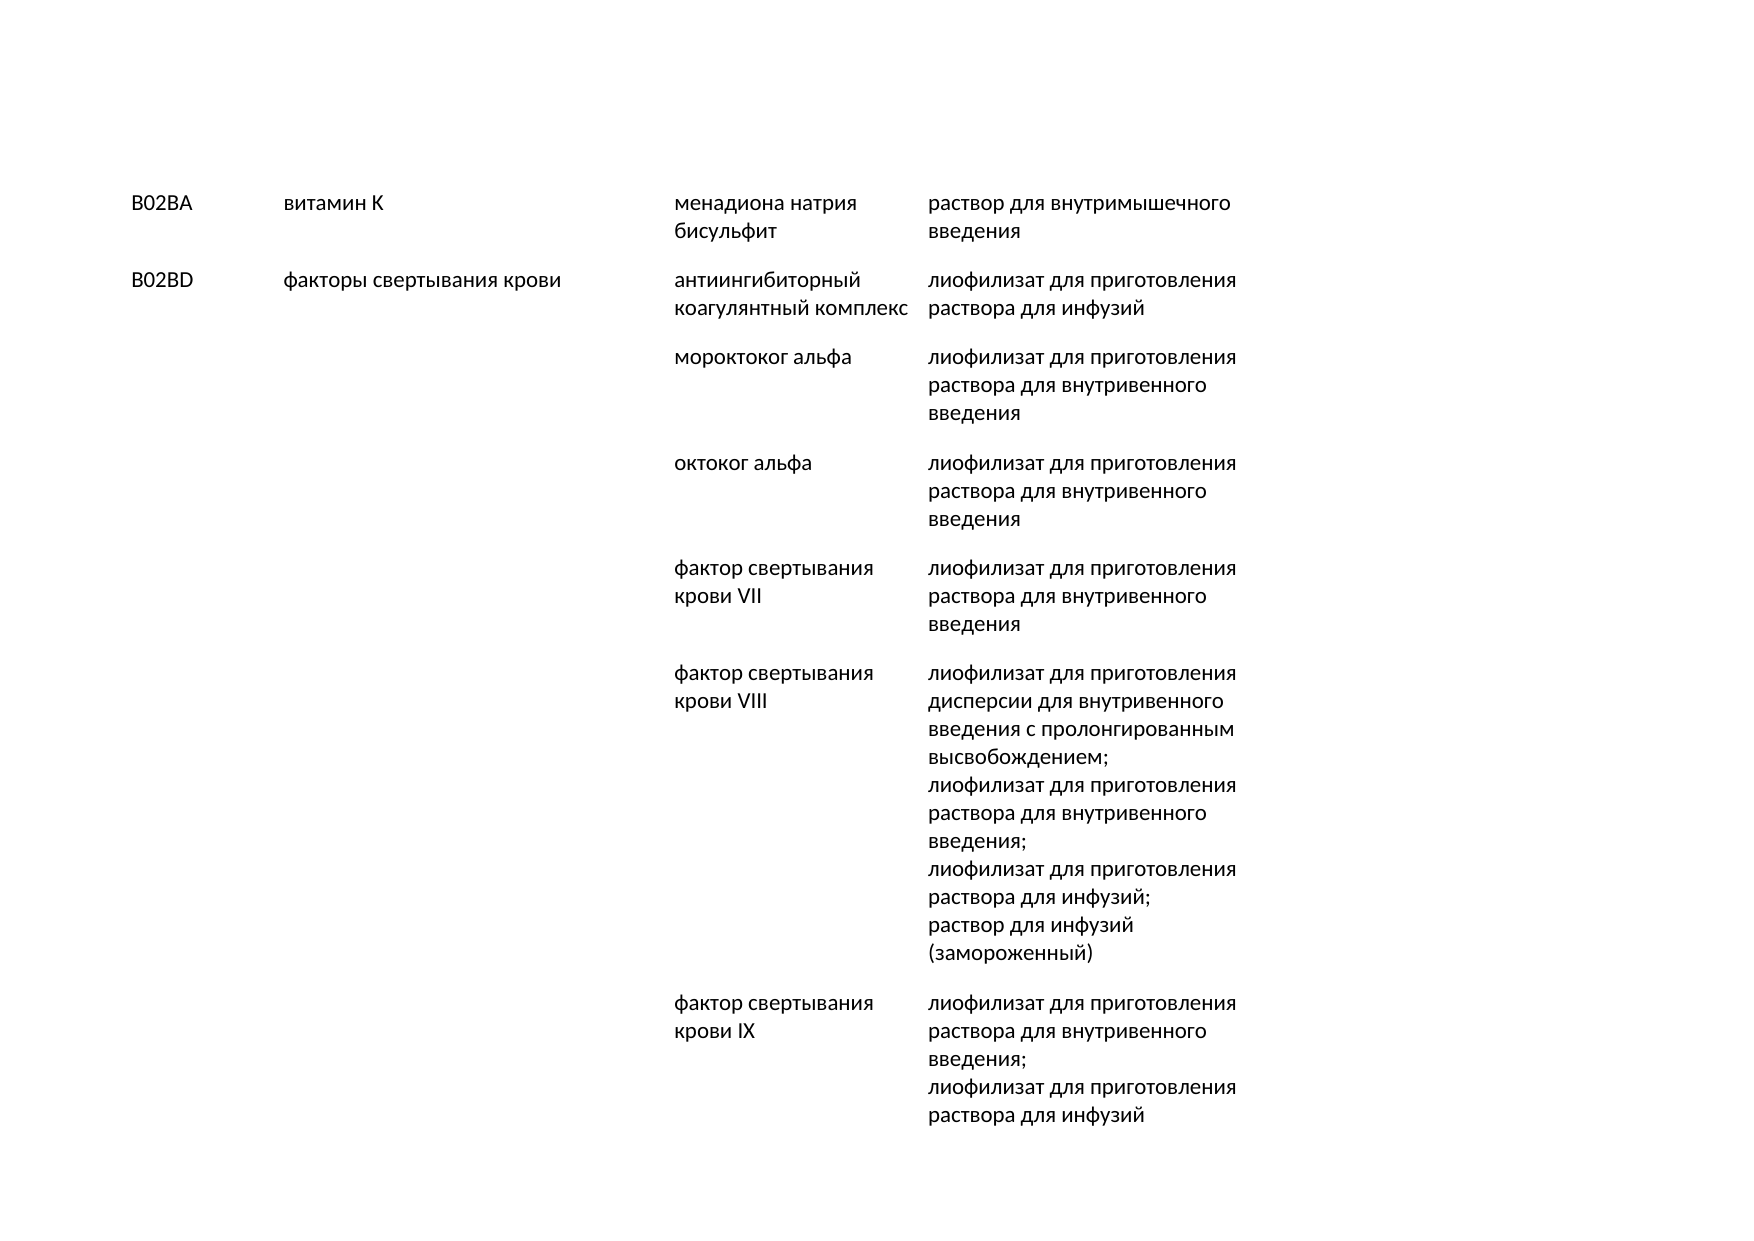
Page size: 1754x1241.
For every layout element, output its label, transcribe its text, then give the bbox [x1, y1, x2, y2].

table_cell фактор свертывания крови IX [668, 977, 921, 1138]
table_cell октоког альфа [668, 437, 921, 542]
table_cell мороктоког альфа [668, 332, 921, 437]
table_cell B02BA [125, 177, 277, 254]
table_cell витамин K [277, 177, 668, 254]
table_cell лиофилизат для приготовления дисперсии для внутривенного введения с пролонгированным высвобождением; лиофилизат для приготовления раствора для внутривенного введения; лиофилизат для приготовления раствора для инфузий; раствор для инфузий (замороженный) [921, 648, 1306, 977]
table_cell факторы свертывания крови [277, 255, 668, 1138]
table_cell антиингибиторный коагулянтный комплекс [668, 255, 921, 332]
table_cell лиофилизат для приготовления раствора для инфузий [921, 255, 1306, 332]
table_cell B02BD [125, 255, 277, 1138]
table_cell лиофилизат для приготовления раствора для внутривенного введения [921, 437, 1306, 542]
table_cell лиофилизат для приготовления раствора для внутривенного введения [921, 543, 1306, 648]
table_cell лиофилизат для приготовления раствора для внутривенного введения; лиофилизат для приготовления раствора для инфузий [921, 977, 1306, 1138]
table_cell фактор свертывания крови VIII [668, 648, 921, 977]
table_cell менадиона натрия бисульфит [668, 177, 921, 254]
table_cell лиофилизат для приготовления раствора для внутривенного введения [921, 332, 1306, 437]
table_cell фактор свертывания крови VII [668, 543, 921, 648]
table_cell раствор для внутримышечного введения [921, 177, 1306, 254]
